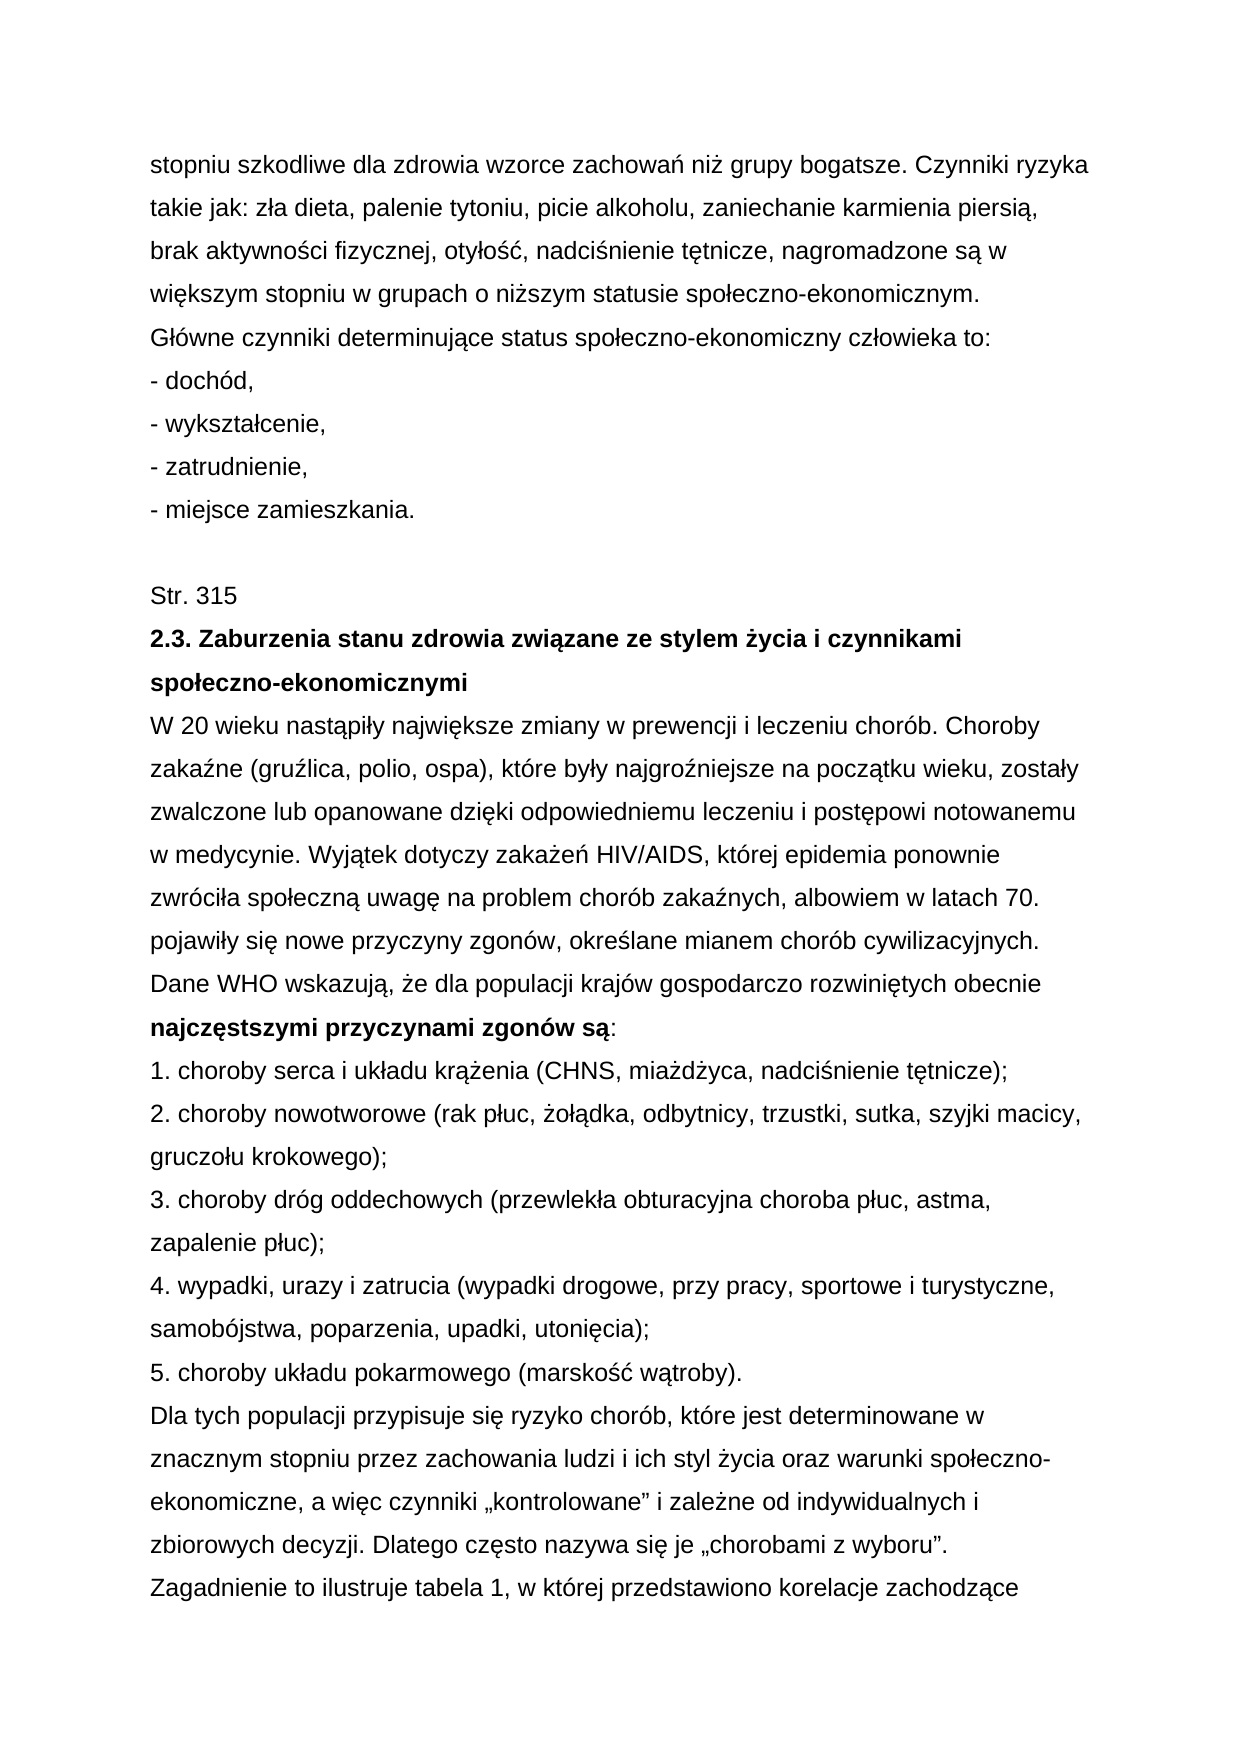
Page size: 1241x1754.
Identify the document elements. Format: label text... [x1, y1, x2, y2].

text Dla tych populacji przypisuje się ryzyko chorób, które jest determinowane w znacznym stopniu przez zachowania ludzi i ich styl życia oraz warunki społeczno-ekonomiczne, a więc czynniki „kontrolowane” i zależne od indywidualnych i zbiorowych decyzji. Dlatego często nazywa się je „chorobami z wyboru”. Zagadnienie to ilustruje tabela 1, w której przedstawiono korelacje zachodzące [150, 1401, 1090, 1602]
text Główne czynniki determinujące status społeczno-ekonomiczny człowieka to: [150, 322, 1090, 351]
text Str. 315 [150, 581, 1090, 610]
text stopniu szkodliwe dla zdrowia wzorce zachowań niż grupy bogatsze. Czynniki ryzyka takie jak: zła dieta, palenie tytoniu, picie alkoholu, zaniechanie karmienia piersią, brak aktywności fizycznej, otyłość, nadciśnienie tętnicze, nagromadzone są w większym stopniu w grupach o niższym statusie społeczno-ekonomicznym. [150, 150, 1090, 308]
text 4. wypadki, urazy i zatrucia (wypadki drogowe, przy pracy, sportowe i turystyczne, samobójstwa, poparzenia, upadki, utonięcia); [150, 1271, 1090, 1343]
text - zatrudnienie, [150, 452, 1090, 481]
text - miejsce zamieszkania. [150, 495, 1090, 524]
text 5. choroby układu pokarmowego (marskość wątroby). [150, 1357, 1090, 1386]
text 2. choroby nowotworowe (rak płuc, żołądka, odbytnicy, trzustki, sutka, szyjki macicy, gruczołu krokowego); [150, 1099, 1090, 1171]
text - dochód, [150, 366, 1090, 394]
text W 20 wieku nastąpiły największe zmiany w prewencji i leczeniu chorób. Choroby zakaźne (gruźlica, polio, ospa), które były najgroźniejsze na początku wieku, zostały zwalczone lub opanowane dzięki odpowiedniemu leczeniu i postępowi notowanemu w medycynie. Wyjątek dotyczy zakażeń HIV/AIDS, której epidemia ponownie zwróciła społeczną uwagę na problem chorób zakaźnych, albowiem w latach 70. pojawiły się nowe przyczyny zgonów, określane mianem chorób cywilizacyjnych. [150, 711, 1090, 955]
text - wykształcenie, [150, 409, 1090, 437]
subtitle 2.3. Zaburzenia stanu zdrowia związane ze stylem życia i czynnikami społeczno-ekonomicznymi [150, 624, 1090, 696]
text 1. choroby serca i układu krążenia (CHNS, miażdżyca, nadciśnienie tętnicze); [150, 1056, 1090, 1084]
text 3. choroby dróg oddechowych (przewlekła obturacyjna choroba płuc, astma, zapalenie płuc); [150, 1185, 1090, 1257]
text Dane WHO wskazują, że dla populacji krajów gospodarczo rozwiniętych obecnie najczęstszymi przyczynami zgonów są: [150, 969, 1090, 1041]
